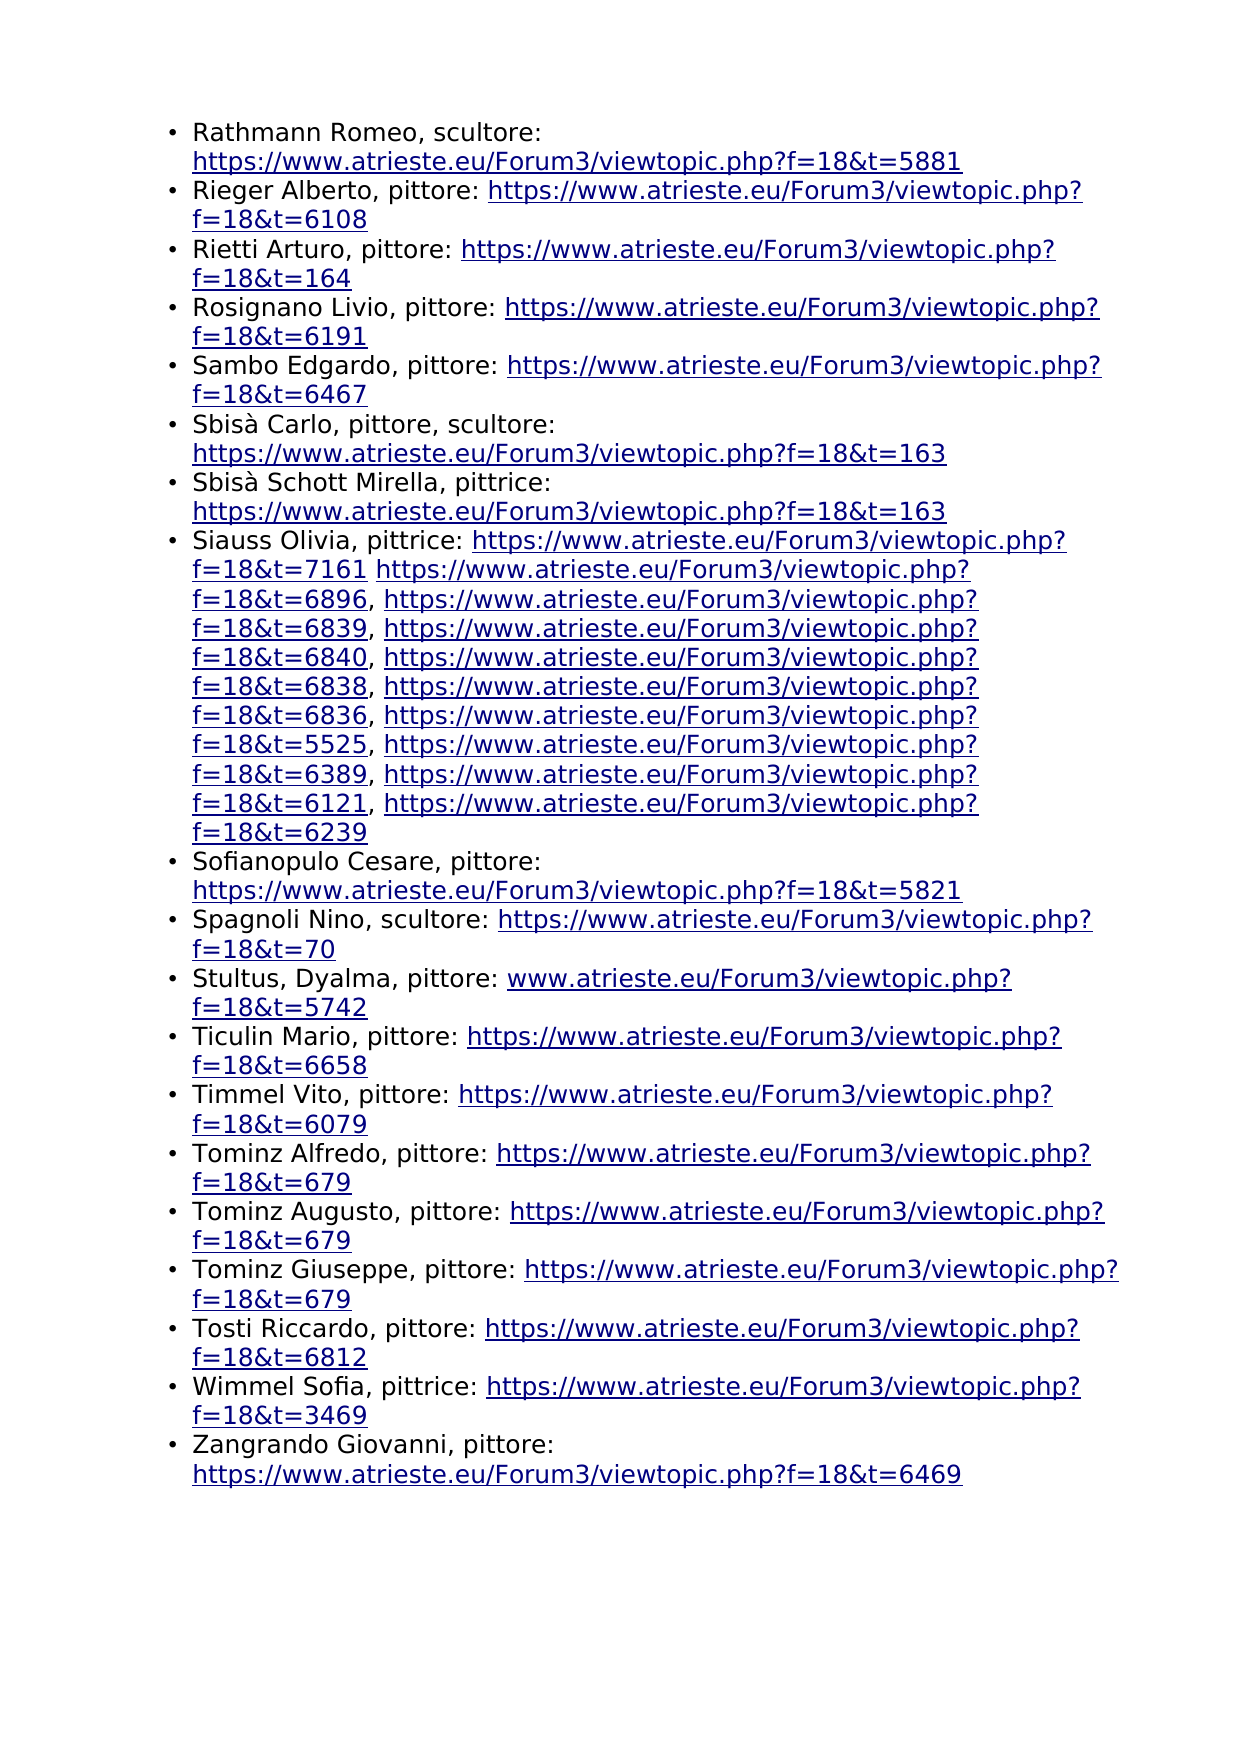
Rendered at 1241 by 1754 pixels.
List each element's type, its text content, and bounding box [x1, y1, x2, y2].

list Wimmel Sofia, pittrice: https://www.atrieste.eu/Forum3/viewtopic.php?f=18&t=3469 [177, 1372, 1122, 1431]
list Rathmann Romeo, scultore: https://www.atrieste.eu/Forum3/viewtopic.php?f=18&t=5881 [177, 118, 1122, 176]
list Tominz Augusto, pittore: https://www.atrieste.eu/Forum3/viewtopic.php?f=18&t=679 [177, 1197, 1122, 1256]
list Rosignano Livio, pittore: https://www.atrieste.eu/Forum3/viewtopic.php?f=18&t=6191 [177, 293, 1122, 351]
list Sofianopulo Cesare, pittore: https://www.atrieste.eu/Forum3/viewtopic.php?f=18&t=5821 [177, 847, 1122, 906]
list Rietti Arturo, pittore: https://www.atrieste.eu/Forum3/viewtopic.php?f=18&t=164 [177, 235, 1122, 293]
list Timmel Vito, pittore: https://www.atrieste.eu/Forum3/viewtopic.php?f=18&t=6079 [177, 1081, 1122, 1139]
list Zangrando Giovanni, pittore: https://www.atrieste.eu/Forum3/viewtopic.php?f=18&t=6469 [177, 1431, 1122, 1489]
list Tominz Alfredo, pittore: https://www.atrieste.eu/Forum3/viewtopic.php?f=18&t=679 [177, 1139, 1122, 1197]
list Stultus, Dyalma, pittore: www.atrieste.eu/Forum3/viewtopic.php?f=18&t=5742 [177, 964, 1122, 1022]
list Spagnoli Nino, scultore: https://www.atrieste.eu/Forum3/viewtopic.php?f=18&t=70 [177, 906, 1122, 964]
list Sambo Edgardo, pittore: https://www.atrieste.eu/Forum3/viewtopic.php?f=18&t=6467 [177, 351, 1122, 410]
list Tominz Giuseppe, pittore: https://www.atrieste.eu/Forum3/viewtopic.php?f=18&t=679 [177, 1256, 1122, 1314]
list Rieger Alberto, pittore: https://www.atrieste.eu/Forum3/viewtopic.php?f=18&t=6108 [177, 176, 1122, 235]
list Siauss Olivia, pittrice: https://www.atrieste.eu/Forum3/viewtopic.php?f=18&t=7161 https://www.atrieste.eu/Forum3/viewtopic.php?f=18&t=6896, https://www.atrieste.eu/Forum3/viewtopic.php?f=18&t=6839, https://www.atrieste.eu/Forum3/viewtopic.php?f=18&t=6840, https://www.atrieste.eu/Forum3/viewtopic.php?f=18&t=6838, https://www.atrieste.eu/Forum3/viewtopic.php?f=18&t=6836, https://www.atrieste.eu/Forum3/viewtopic.php?f=18&t=5525, https://www.atrieste.eu/Forum3/viewtopic.php?f=18&t=6389, https://www.atrieste.eu/Forum3/viewtopic.php?f=18&t=6121, https://www.atrieste.eu/Forum3/viewtopic.php?f=18&t=6239 [177, 526, 1122, 847]
list Sbisà Schott Mirella, pittrice: https://www.atrieste.eu/Forum3/viewtopic.php?f=18&t=163 [177, 468, 1122, 526]
list Sbisà Carlo, pittore, scultore: https://www.atrieste.eu/Forum3/viewtopic.php?f=18&t=163 [177, 410, 1122, 468]
list Ticulin Mario, pittore: https://www.atrieste.eu/Forum3/viewtopic.php?f=18&t=6658 [177, 1022, 1122, 1081]
list Tosti Riccardo, pittore: https://www.atrieste.eu/Forum3/viewtopic.php?f=18&t=6812 [177, 1314, 1122, 1372]
